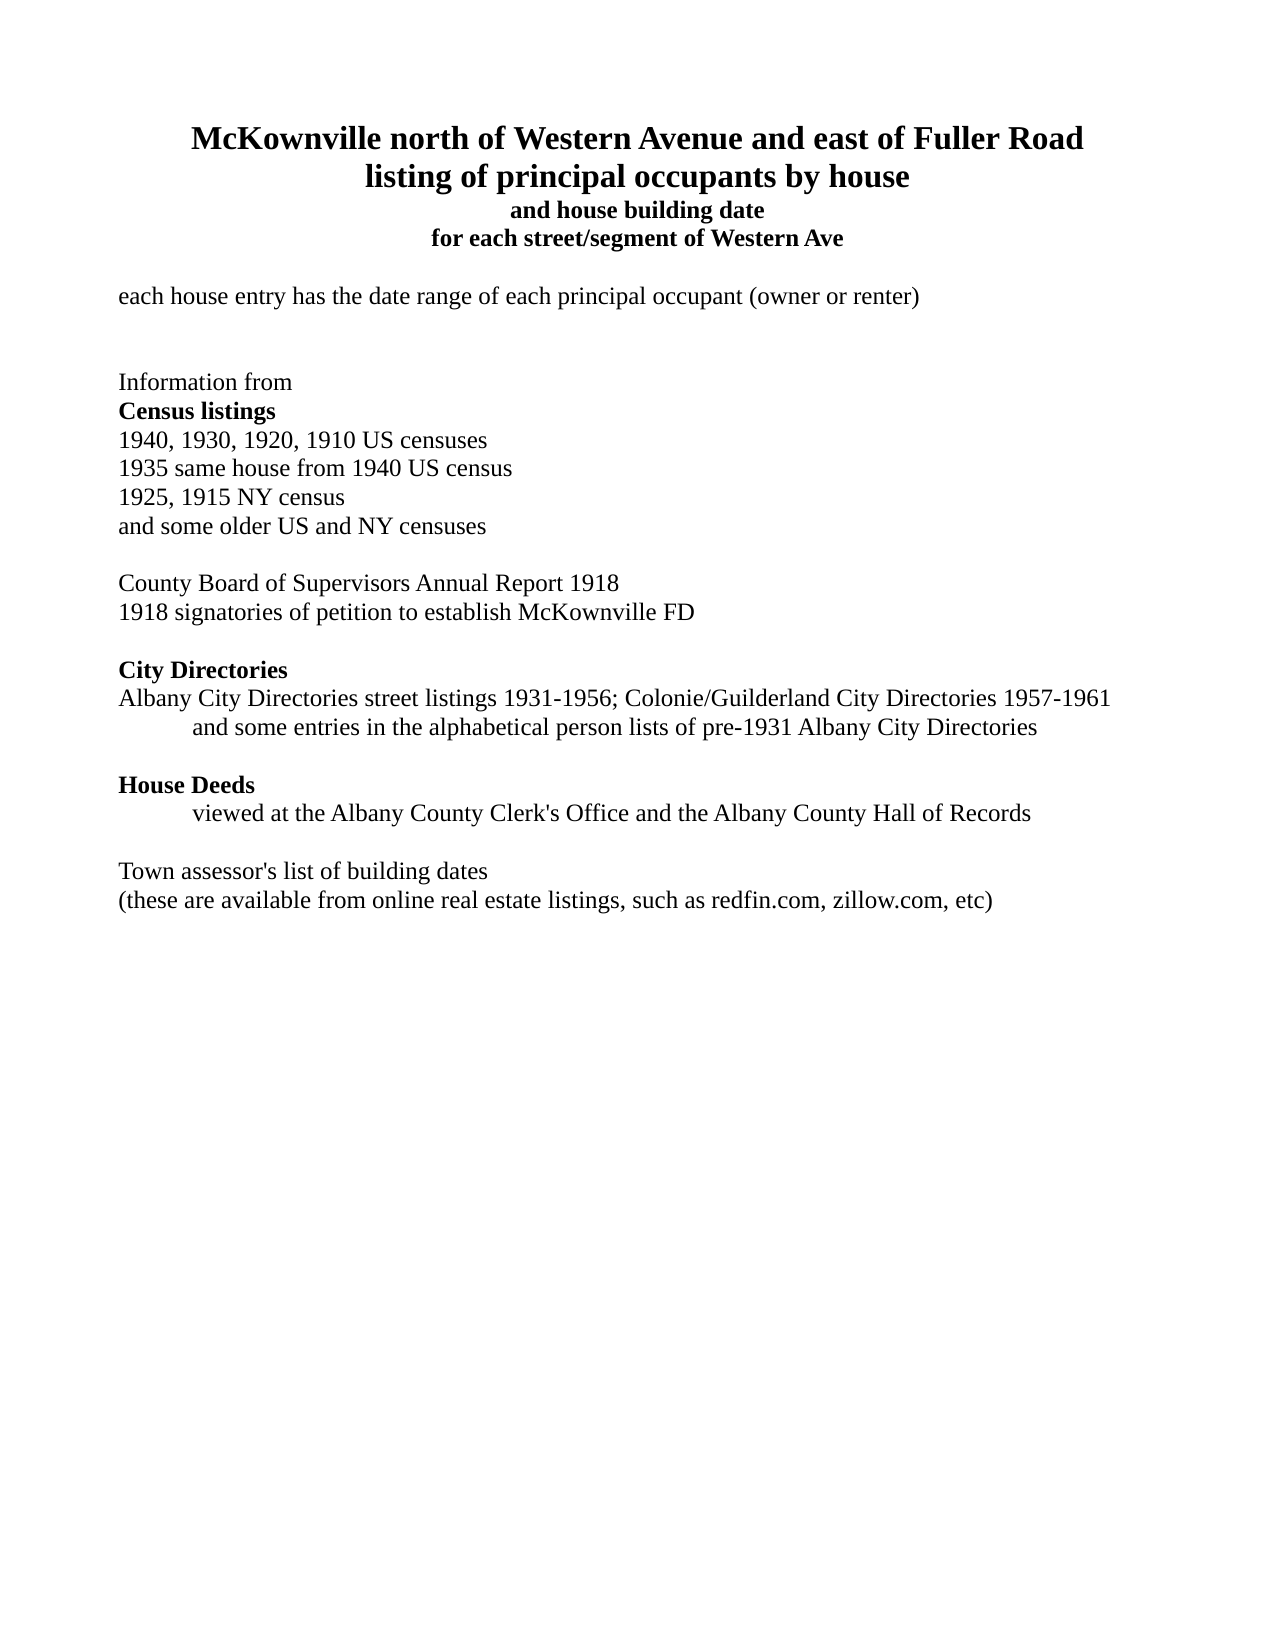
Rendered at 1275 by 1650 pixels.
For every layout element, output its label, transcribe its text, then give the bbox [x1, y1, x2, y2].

text listing of principal occupants by house [118, 156, 1157, 195]
text City Directories [118, 655, 1157, 683]
text County Board of Supervisors Annual Report 1918 [118, 568, 1157, 597]
text and some older US and NY censuses [118, 511, 1157, 540]
text 1918 signatories of petition to establish McKownville FD [118, 597, 1157, 626]
text and some entries in the alphabetical person lists of pre-1931 Albany City Directories [118, 712, 1157, 741]
text each house entry has the date range of each principal occupant (owner or renter) [118, 281, 1157, 310]
text for each street/segment of Western Ave [118, 223, 1157, 252]
text (these are available from online real estate listings, such as redfin.com, zillow.com, etc) [118, 885, 1157, 913]
text Census listings [118, 396, 1157, 425]
text 1925, 1915 NY census [118, 482, 1157, 511]
text Town assessor's list of building dates [118, 856, 1157, 885]
text and house building date [118, 195, 1157, 223]
text 1935 same house from 1940 US census [118, 453, 1157, 482]
text Albany City Directories street listings 1931-1956; Colonie/Guilderland City Directories 1957-1961 [118, 683, 1157, 712]
text viewed at the Albany County Clerk's Office and the Albany County Hall of Records [118, 798, 1157, 827]
text Information from [118, 367, 1157, 396]
text McKownville north of Western Avenue and east of Fuller Road [118, 118, 1157, 156]
text House Deeds [118, 770, 1157, 798]
text 1940, 1930, 1920, 1910 US censuses [118, 425, 1157, 453]
